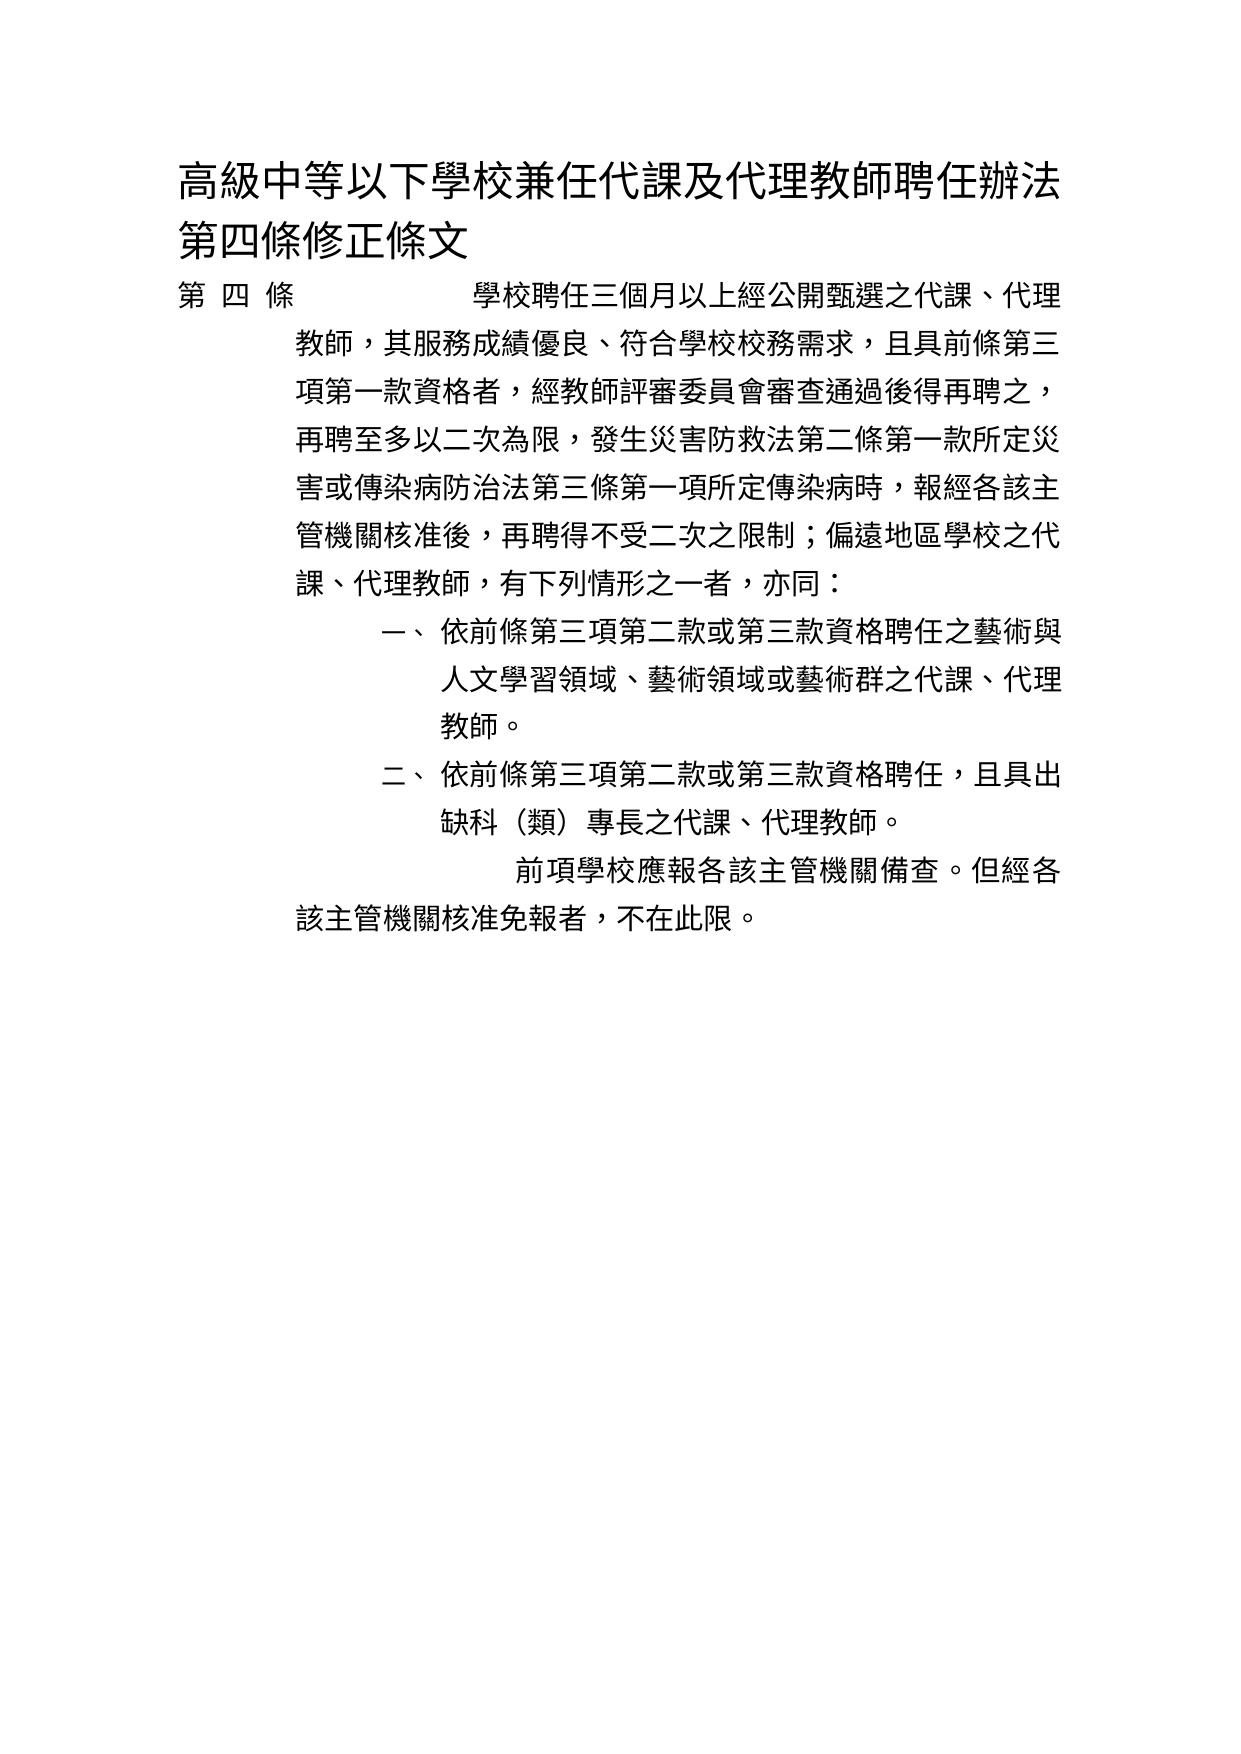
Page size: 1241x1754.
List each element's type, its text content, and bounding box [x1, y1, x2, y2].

list 依前條第三項第二款或第三款資格聘任，且具出缺科（類）專長之代課、代理教師。 [381, 747, 1063, 843]
text 前項學校應報各該主管機關備查。但經各該主管機關核准免報者，不在此限。 [177, 843, 1063, 939]
list 依前條第三項第二款或第三款資格聘任之藝術與人文學習領域、藝術領域或藝術群之代課、代理教師。 [381, 604, 1063, 747]
text 高級中等以下學校兼任代課及代理教師聘任辦法第四條修正條文 [177, 148, 1063, 268]
text 第 四 條 學校聘任三個月以上經公開甄選之代課、代理教師，其服務成績優良、符合學校校務需求，且具前條第三項第一款資格者，經教師評審委員會審查通過後得再聘之，再聘至多以二次為限，發生災害防救法第二條第一款所定災害或傳染病防治法第三條第一項所定傳染病時，報經各該主管機關核准後，再聘得不受二次之限制；偏遠地區學校之代課、代理教師，有下列情形之一者，亦同： [177, 268, 1063, 604]
